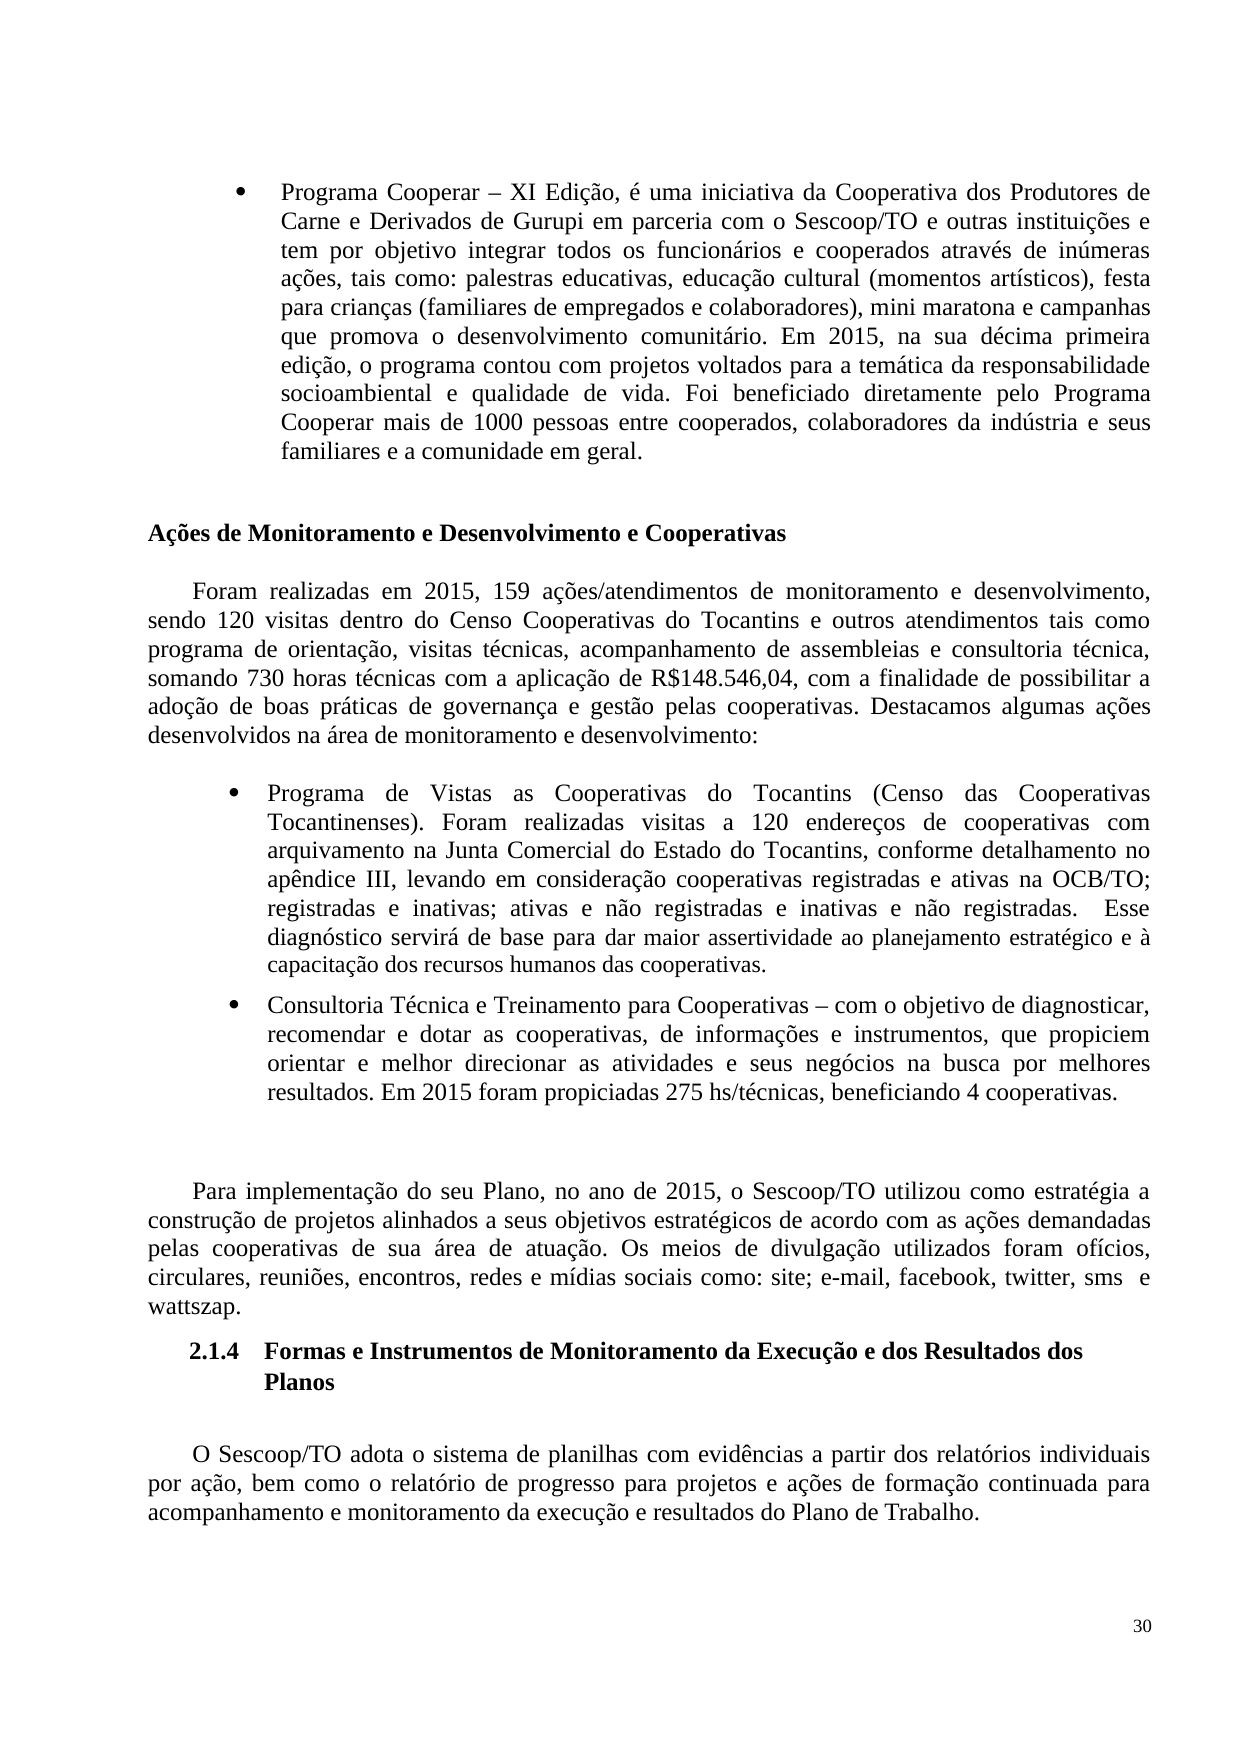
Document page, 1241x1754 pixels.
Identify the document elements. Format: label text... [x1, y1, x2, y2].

text Foram realizadas em 2015, 159 ações/atendimentos de monitoramento e desenvolvimento, sendo 120 visitas dentro do Censo Cooperativas do Tocantins e outros atendimentos tais como programa de orientação, visitas técnicas, acompanhamento de assembleias e consultoria técnica, somando 730 horas técnicas com a aplicação de R$148.546,04, com a finalidade de possibilitar a adoção de boas práticas de governança e gestão pelas cooperativas. Destacamos algumas ações desenvolvidos na área de monitoramento e desenvolvimento: [148, 576, 1152, 749]
list Programa Cooperar – XI Edição, é uma iniciativa da Cooperativa dos Produtores de Carne e Derivados de Gurupi em parceria com o Sescoop/TO e outras instituições e tem por objetivo integrar todos os funcionários e cooperados através de inúmeras ações, tais como: palestras educativas, educação cultural (momentos artísticos), festa para crianças (familiares de empregados e colaboradores), mini maratona e campanhas que promova o desenvolvimento comunitário. Em 2015, na sua décima primeira edição, o programa contou com projetos voltados para a temática da responsabilidade socioambiental e qualidade de vida. Foi beneficiado diretamente pelo Programa Cooperar mais de 1000 pessoas entre cooperados, colaboradores da indústria e seus familiares e a comunidade em geral. [236, 177, 1152, 465]
list Consultoria Técnica e Treinamento para Cooperativas – com o objetivo de diagnosticar, recomendar e dotar as cooperativas, de informações e instrumentos, que propiciem orientar e melhor direcionar as atividades e seus negócios na busca por melhores resultados. Em 2015 foram propiciadas 275 hs/técnicas, beneficiando 4 cooperativas. [229, 991, 1152, 1106]
list Programa de Vistas as Cooperativas do Tocantins (Censo das Cooperativas Tocantinenses). Foram realizadas visitas a 120 endereços de cooperativas com arquivamento na Junta Comercial do Estado do Tocantins, conforme detalhamento no apêndice III, levando em consideração cooperativas registradas e ativas na OCB/TO; registradas e inativas; ativas e não registradas e inativas e não registradas. Esse diagnóstico servirá de base para dar maior assertividade ao planejamento estratégico e à capacitação dos recursos humanos das cooperativas. [229, 778, 1152, 978]
text Ações de Monitoramento e Desenvolvimento e Cooperativas [148, 518, 1152, 547]
text O Sescoop/TO adota o sistema de planilhas com evidências a partir dos relatórios individuais por ação, bem como o relatório de progresso para projetos e ações de formação continuada para acompanhamento e monitoramento da execução e resultados do Plano de Trabalho. [148, 1439, 1152, 1525]
text Para implementação do seu Plano, no ano de 2015, o Sescoop/TO utilizou como estratégia a construção de projetos alinhados a seus objetivos estratégicos de acordo com as ações demandadas pelas cooperativas de sua área de atuação. Os meios de divulgação utilizados foram ofícios, circulares, reuniões, encontros, redes e mídias sociais como: site; e-mail, facebook, twitter, sms e wattszap. [148, 1176, 1152, 1320]
list Formas e Instrumentos de Monitoramento da Execução e dos Resultados dos Planos [189, 1336, 1152, 1396]
